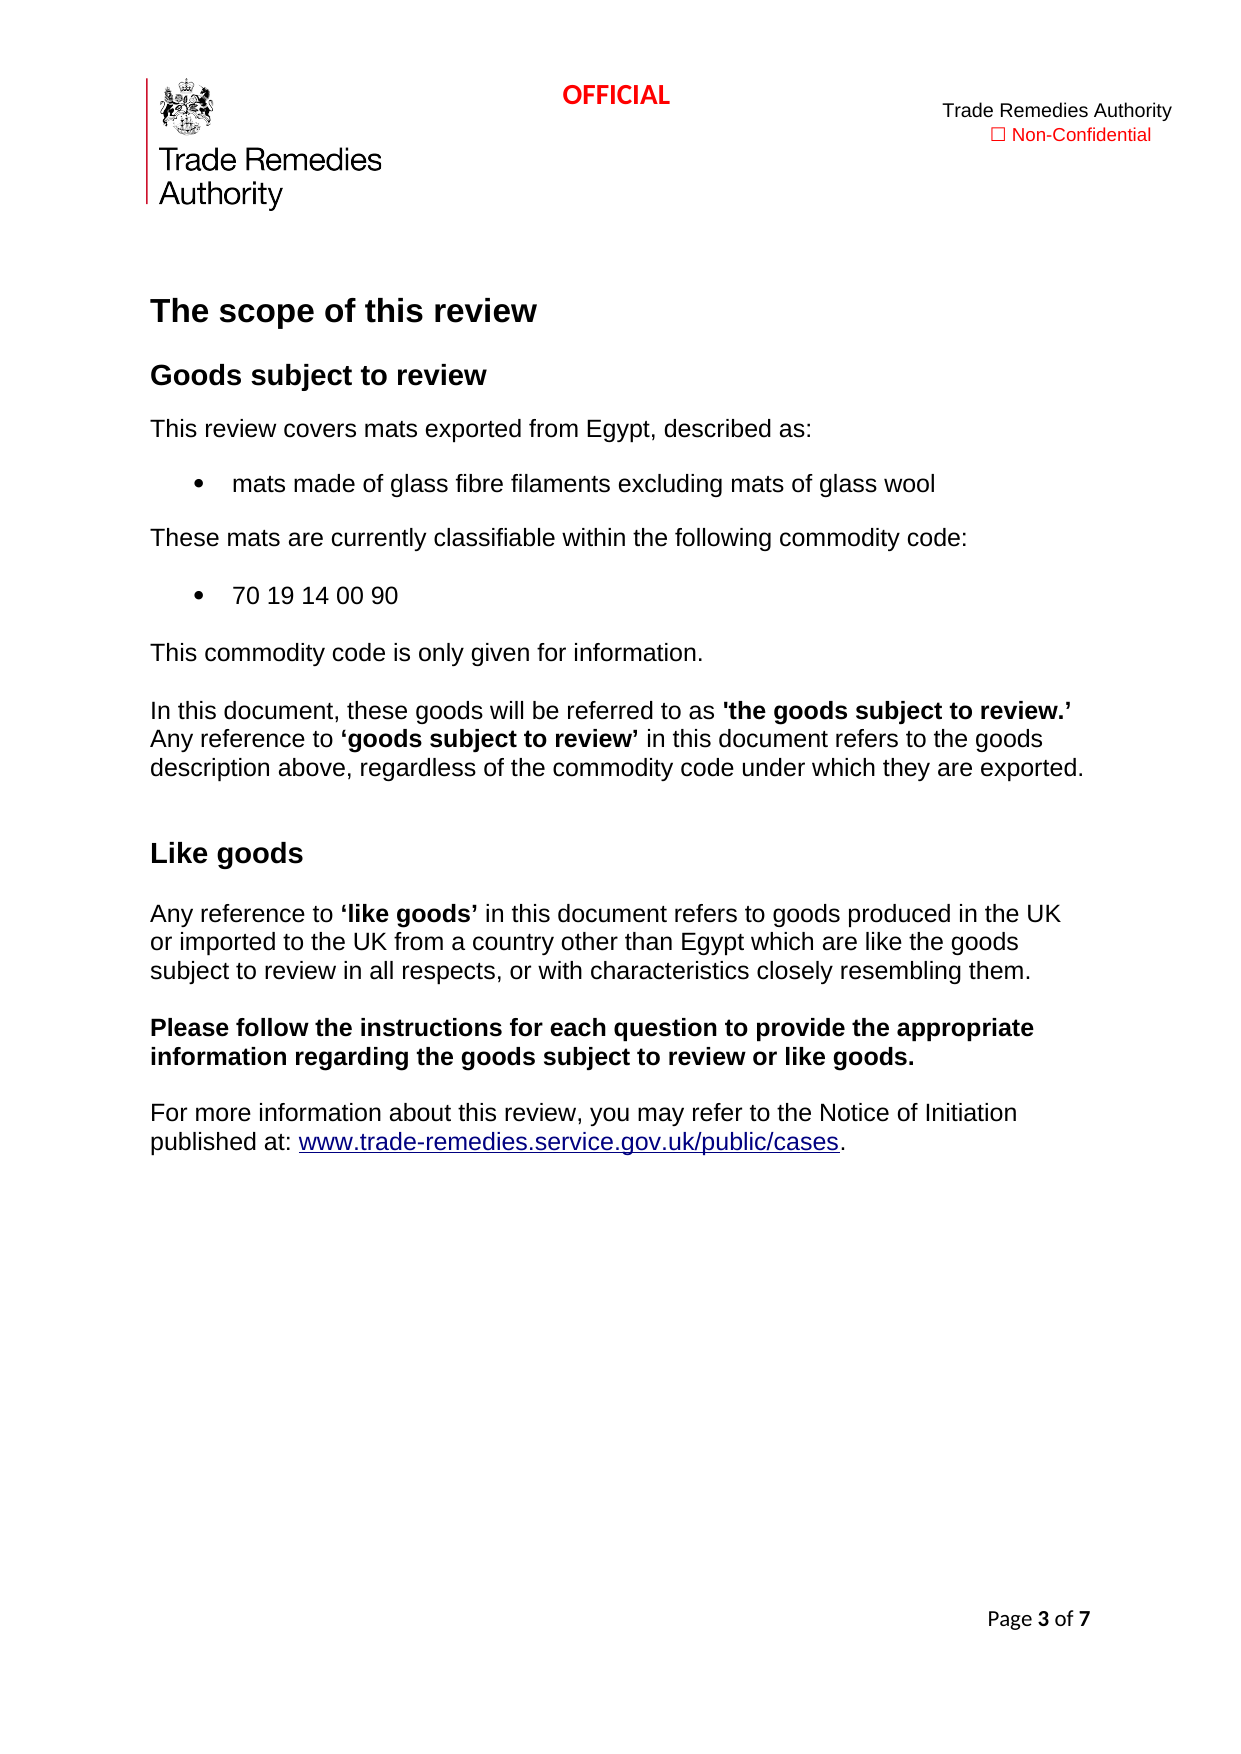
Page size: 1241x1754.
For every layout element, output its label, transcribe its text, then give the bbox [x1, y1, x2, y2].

text Please follow the instructions for each question to provide the appropriate information regarding the goods subject to review or like goods. [150, 1013, 1090, 1070]
text This review covers mats exported from Egypt, described as: [150, 414, 1090, 443]
text In this document, these goods will be referred to as 'the goods subject to review.’ Any reference to ‘goods subject to review’ in this document refers to the goods description above, regardless of the commodity code under which they are exported. [150, 696, 1090, 782]
text Any reference to ‘like goods’ in this document refers to goods produced in the UK or imported to the UK from a country other than Egypt which are like the goods subject to review in all respects, or with characteristics closely resembling them. [150, 898, 1090, 985]
subtitle The scope of this review [150, 291, 1090, 329]
text For more information about this review, you may refer to the Notice of Initiation published at: www.trade-remedies.service.gov.uk/public/cases. [150, 1098, 1090, 1156]
subtitle Goods subject to review [150, 358, 1090, 392]
text This commodity code is only given for information. [150, 638, 1090, 667]
subtitle Like goods [150, 836, 1090, 870]
list mats made of glass fibre filaments excluding mats of glass wool [194, 469, 1090, 498]
text These mats are currently classifiable within the following commodity code: [150, 523, 1090, 552]
list 70 19 14 00 90 [194, 581, 1090, 609]
